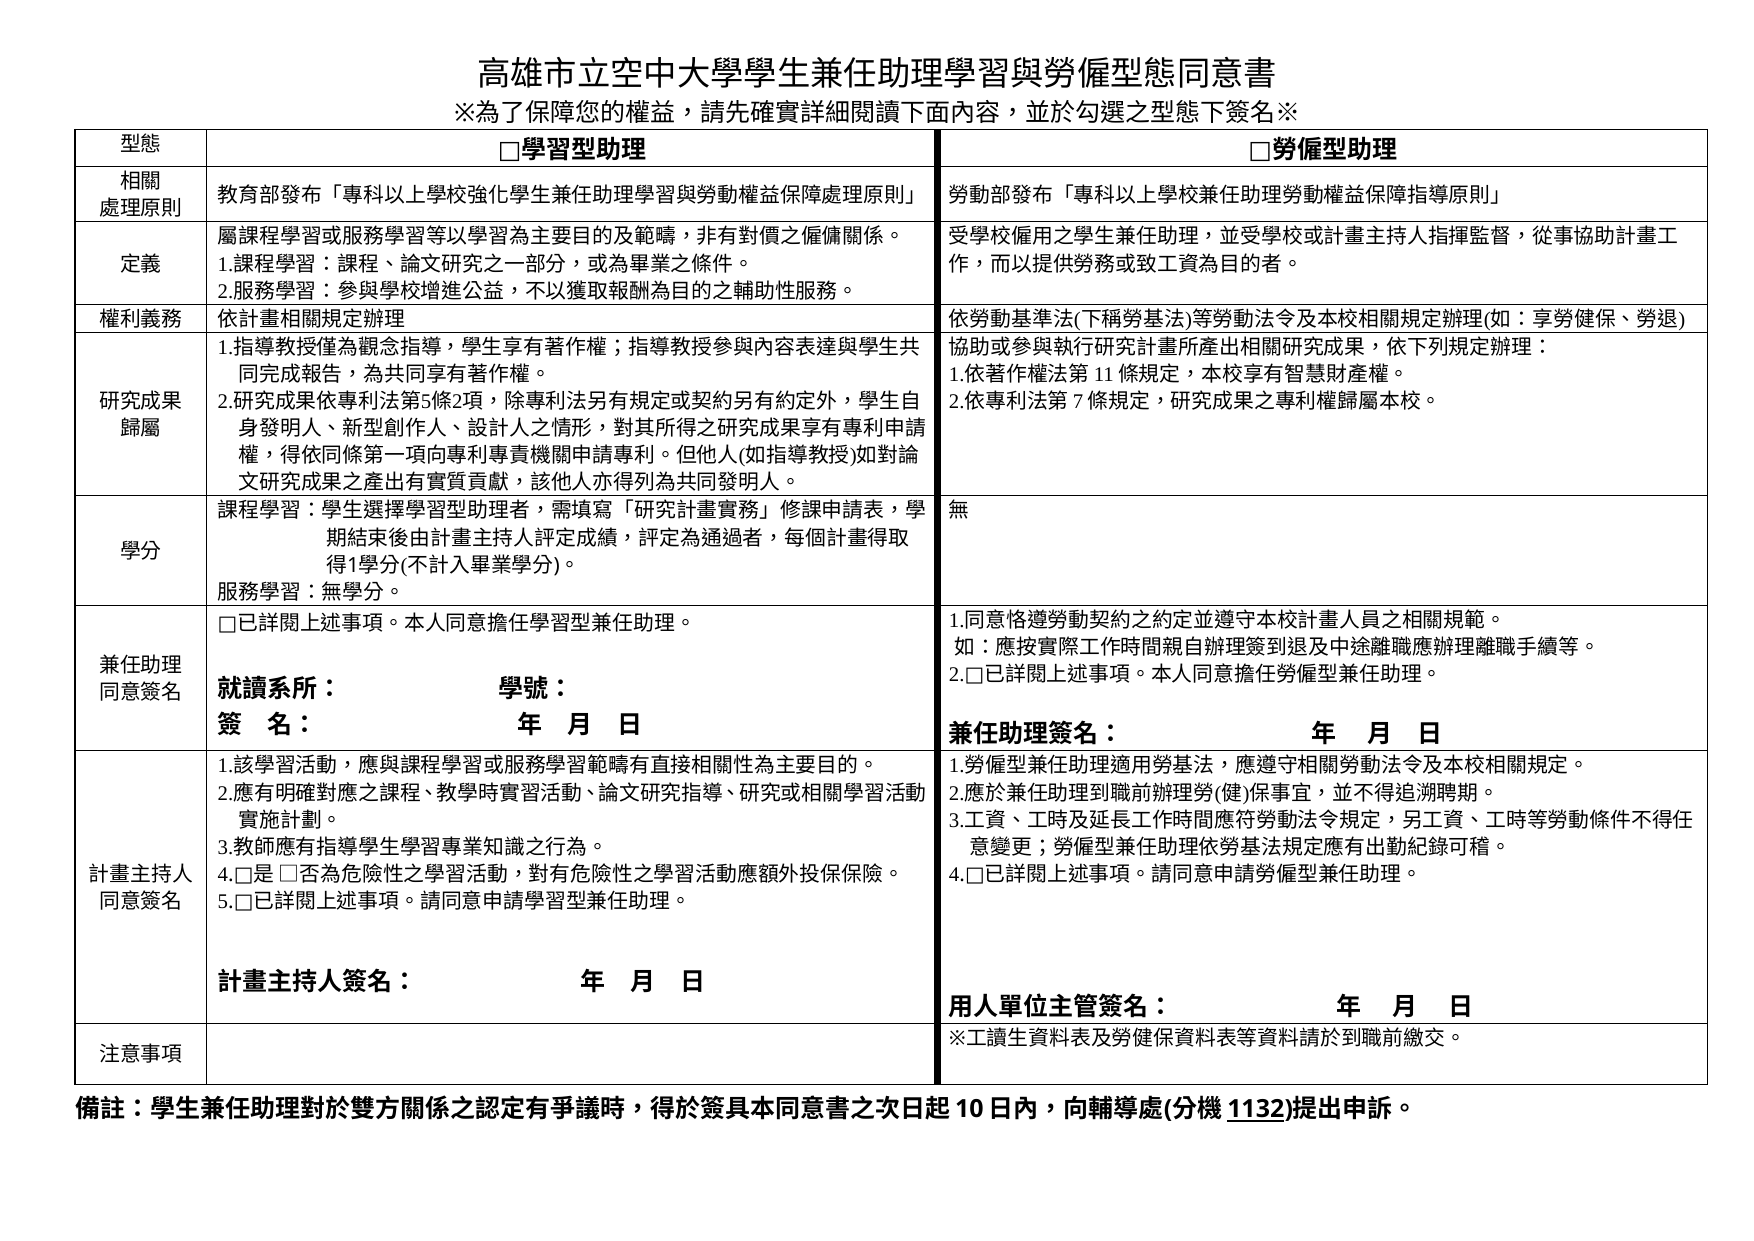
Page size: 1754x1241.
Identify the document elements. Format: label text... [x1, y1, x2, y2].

table_cell 1.指導教授僅為觀念指導，學生享有著作權；指導教授參與內容表達與學生共同完成報告，為共同享有著作權。 2.研究成果依專利法第5條2項，除專利法另有規定或契約另有約定外，學生自身發明人、新型創作人、設計人之情形，對其所得之研究成果享有專利申請權，得依同條第一項向專利專責機關申請專利。但他人(如指導教授)如對論文研究成果之產出有實質貢獻，該他人亦得列為共同發明人。 [207, 333, 934, 495]
table_cell 無 [941, 496, 1707, 604]
table_cell 權利義務 [76, 305, 206, 332]
table_cell 依計畫相關規定辦理 [207, 305, 934, 332]
text 備註：學生兼任助理對於雙方關係之認定有爭議時，得於簽具本同意書之次日起10日內，向輔導處(分機1132)提出申訴。 [75, 1085, 1679, 1126]
table_cell 屬課程學習或服務學習等以學習為主要目的及範疇，非有對價之僱傭關係。 1.課程學習：課程、論文研究之一部分，或為畢業之條件。 2.服務學習：參與學校增進公益，不以獲取報酬為目的之輔助性服務。 [207, 222, 934, 303]
table_cell 1.同意恪遵勞動契約之約定並遵守本校計畫人員之相關規範。 如：應按實際工作時間親自辦理簽到退及中途離職應辦理離職手續等。 2.□已詳閱上述事項。本人同意擔任勞僱型兼任助理。 兼任助理簽名： 年 月 日 [941, 606, 1707, 750]
table_cell [207, 1024, 934, 1083]
table_cell ※工讀生資料表及勞健保資料表等資料請於到職前繳交。 [941, 1024, 1707, 1083]
table_header □勞僱型助理 [941, 130, 1707, 166]
table_cell 注意事項 [76, 1024, 206, 1083]
table_header □學習型助理 [207, 130, 934, 166]
table_cell 受學校僱用之學生兼任助理，並受學校或計畫主持人指揮監督，從事協助計畫工作，而以提供勞務或致工資為目的者。 [941, 222, 1707, 303]
table_cell 研究成果 歸屬 [76, 333, 206, 495]
table_cell 定義 [76, 222, 206, 303]
table_cell 協助或參與執行研究計畫所產出相關研究成果，依下列規定辦理： 1.依著作權法第11條規定，本校享有智慧財產權。 2.依專利法第7條規定，研究成果之專利權歸屬本校。 [941, 333, 1707, 495]
table_cell 計畫主持人同意簽名 [76, 751, 206, 1023]
table_header 型態 [76, 130, 206, 166]
table_cell 教育部發布「專科以上學校強化學生兼任助理學習與勞動權益保障處理原則」 [207, 167, 934, 221]
table_cell 課程學習：學生選擇學習型助理者，需填寫「研究計畫實務」修課申請表，學期結束後由計畫主持人評定成績，評定為通過者，每個計畫得取得1學分(不計入畢業學分)。 服務學習：無學分。 [207, 496, 934, 604]
text 高雄市立空中大學學生兼任助理學習與勞僱型態同意書 [75, 59, 1679, 92]
table_cell □已詳閱上述事項。本人同意擔任學習型兼任助理。 就讀系所： 學號： 簽 名： 年 月 日 [207, 606, 934, 750]
table_cell 1.勞僱型兼任助理適用勞基法，應遵守相關勞動法令及本校相關規定。 2.應於兼任助理到職前辦理勞(健)保事宜，並不得追溯聘期。 3.工資、工時及延長工作時間應符勞動法令規定，另工資、工時等勞動條件不得任意變更；勞僱型兼任助理依勞基法規定應有出勤紀錄可稽。 4.□已詳閱上述事項。請同意申請勞僱型兼任助理。 用人單位主管簽名： 年 月 日 [941, 751, 1707, 1023]
table_cell 依勞動基準法(下稱勞基法)等勞動法令及本校相關規定辦理(如：享勞健保、勞退) [941, 305, 1707, 332]
table_cell 勞動部發布「專科以上學校兼任助理勞動權益保障指導原則」 [941, 167, 1707, 221]
table_cell 相關 處理原則 [76, 167, 206, 221]
table_cell 1.該學習活動，應與課程學習或服務學習範疇有直接相關性為主要目的。 2.應有明確對應之課程、教學時實習活動、論文研究指導、研究或相關學習活動實施計劃。 3.教師應有指導學生學習專業知識之行為。 4.□是 □否為危險性之學習活動，對有危險性之學習活動應額外投保保險。 5.□已詳閱上述事項。請同意申請學習型兼任助理。 計畫主持人簽名： 年 月 日 [207, 751, 934, 1023]
table_cell 學分 [76, 496, 206, 604]
table_cell 兼任助理 同意簽名 [76, 606, 206, 750]
text ※為了保障您的權益，請先確實詳細閱讀下面內容，並於勾選之型態下簽名※ [75, 92, 1679, 129]
